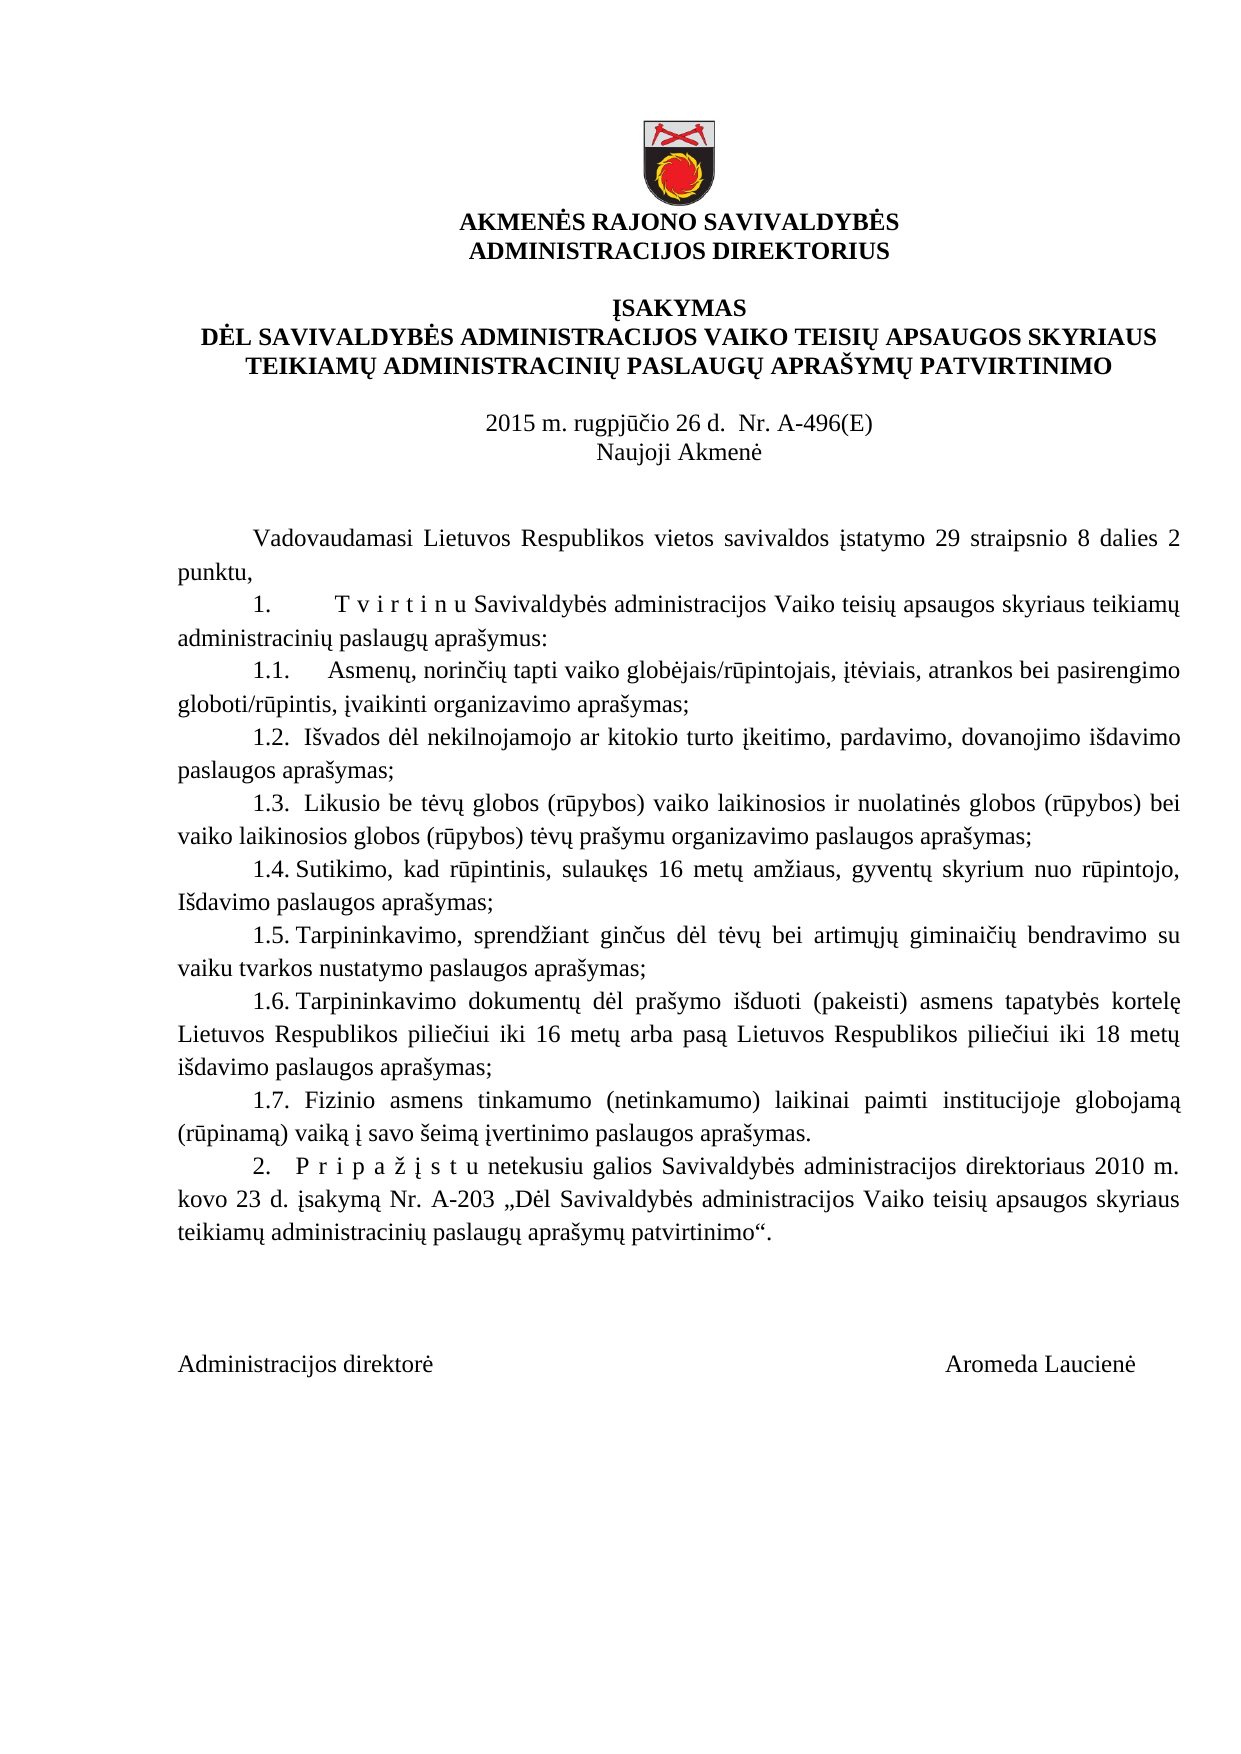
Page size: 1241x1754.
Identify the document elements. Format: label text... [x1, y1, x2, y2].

text DĖL SAVIVALDYBĖS ADMINISTRACIJOS VAIKO TEISIŲ APSAUGOS SKYRIAUS TEIKIAMŲ ADMINISTRACINIŲ PASLAUGŲ APRAŠYMŲ PATVIRTINIMO [177, 322, 1181, 380]
text 1.6. Tarpininkavimo dokumentų dėl prašymo išduoti (pakeisti) asmens tapatybės kortelę Lietuvos Respublikos piliečiui iki 16 metų arba pasą Lietuvos Respublikos piliečiui iki 18 metų išdavimo paslaugos aprašymas; [177, 986, 1181, 1081]
text ĮSAKYMAS [177, 293, 1181, 322]
text 1.1. Asmenų, norinčių tapti vaiko globėjais/rūpintojais, įtėviais, atrankos bei pasirengimo globoti/rūpintis, įvaikinti organizavimo aprašymas; [177, 656, 1181, 717]
text ADMINISTRACIJOS DIREKTORIUS [177, 236, 1181, 265]
text AKMENĖS RAJONO SAVIVALDYBĖS [177, 207, 1181, 236]
text 1.4. Sutikimo, kad rūpintinis, sulaukęs 16 metų amžiaus, gyventų skyrium nuo rūpintojo, Išdavimo paslaugos aprašymas; [177, 854, 1181, 916]
text Vadovaudamasi Lietuvos Respublikos vietos savivaldos įstatymo 29 straipsnio 8 dalies 2 punktu, [177, 523, 1181, 585]
text 1.3. Likusio be tėvų globos (rūpybos) vaiko laikinosios ir nuolatinės globos (rūpybos) bei vaiko laikinosios globos (rūpybos) tėvų prašymu organizavimo paslaugos aprašymas; [177, 788, 1181, 849]
text 1.7. Fizinio asmens tinkamumo (netinkamumo) laikinai paimti institucijoje globojamą (rūpinamą) vaiką į savo šeimą įvertinimo paslaugos aprašymas. [177, 1085, 1181, 1147]
text 1.5. Tarpininkavimo, sprendžiant ginčus dėl tėvų bei artimųjų giminaičių bendravimo su vaiku tvarkos nustatymo paslaugos aprašymas; [177, 920, 1181, 982]
text Naujoji Akmenė [177, 437, 1181, 466]
text 2. P r i p a ž į s t u netekusiu galios Savivaldybės administracijos direktoriaus 2010 m. kovo 23 d. įsakymą Nr. A-203 „Dėl Savivaldybės administracijos Vaiko teisių apsaugos skyriaus teikiamų administracinių paslaugų aprašymų patvirtinimo“. [177, 1151, 1181, 1246]
text Administracijos direktorė Aromeda Laucienė [177, 1349, 1181, 1378]
text 2015 m. rugpjūčio 26 d. Nr. A-496(E) [177, 408, 1181, 437]
text 1. T v i r t i n u Savivaldybės administracijos Vaiko teisių apsaugos skyriaus teikiamų administracinių paslaugų aprašymus: [177, 589, 1181, 651]
text 1.2. Išvados dėl nekilnojamojo ar kitokio turto įkeitimo, pardavimo, dovanojimo išdavimo paslaugos aprašymas; [177, 722, 1181, 783]
